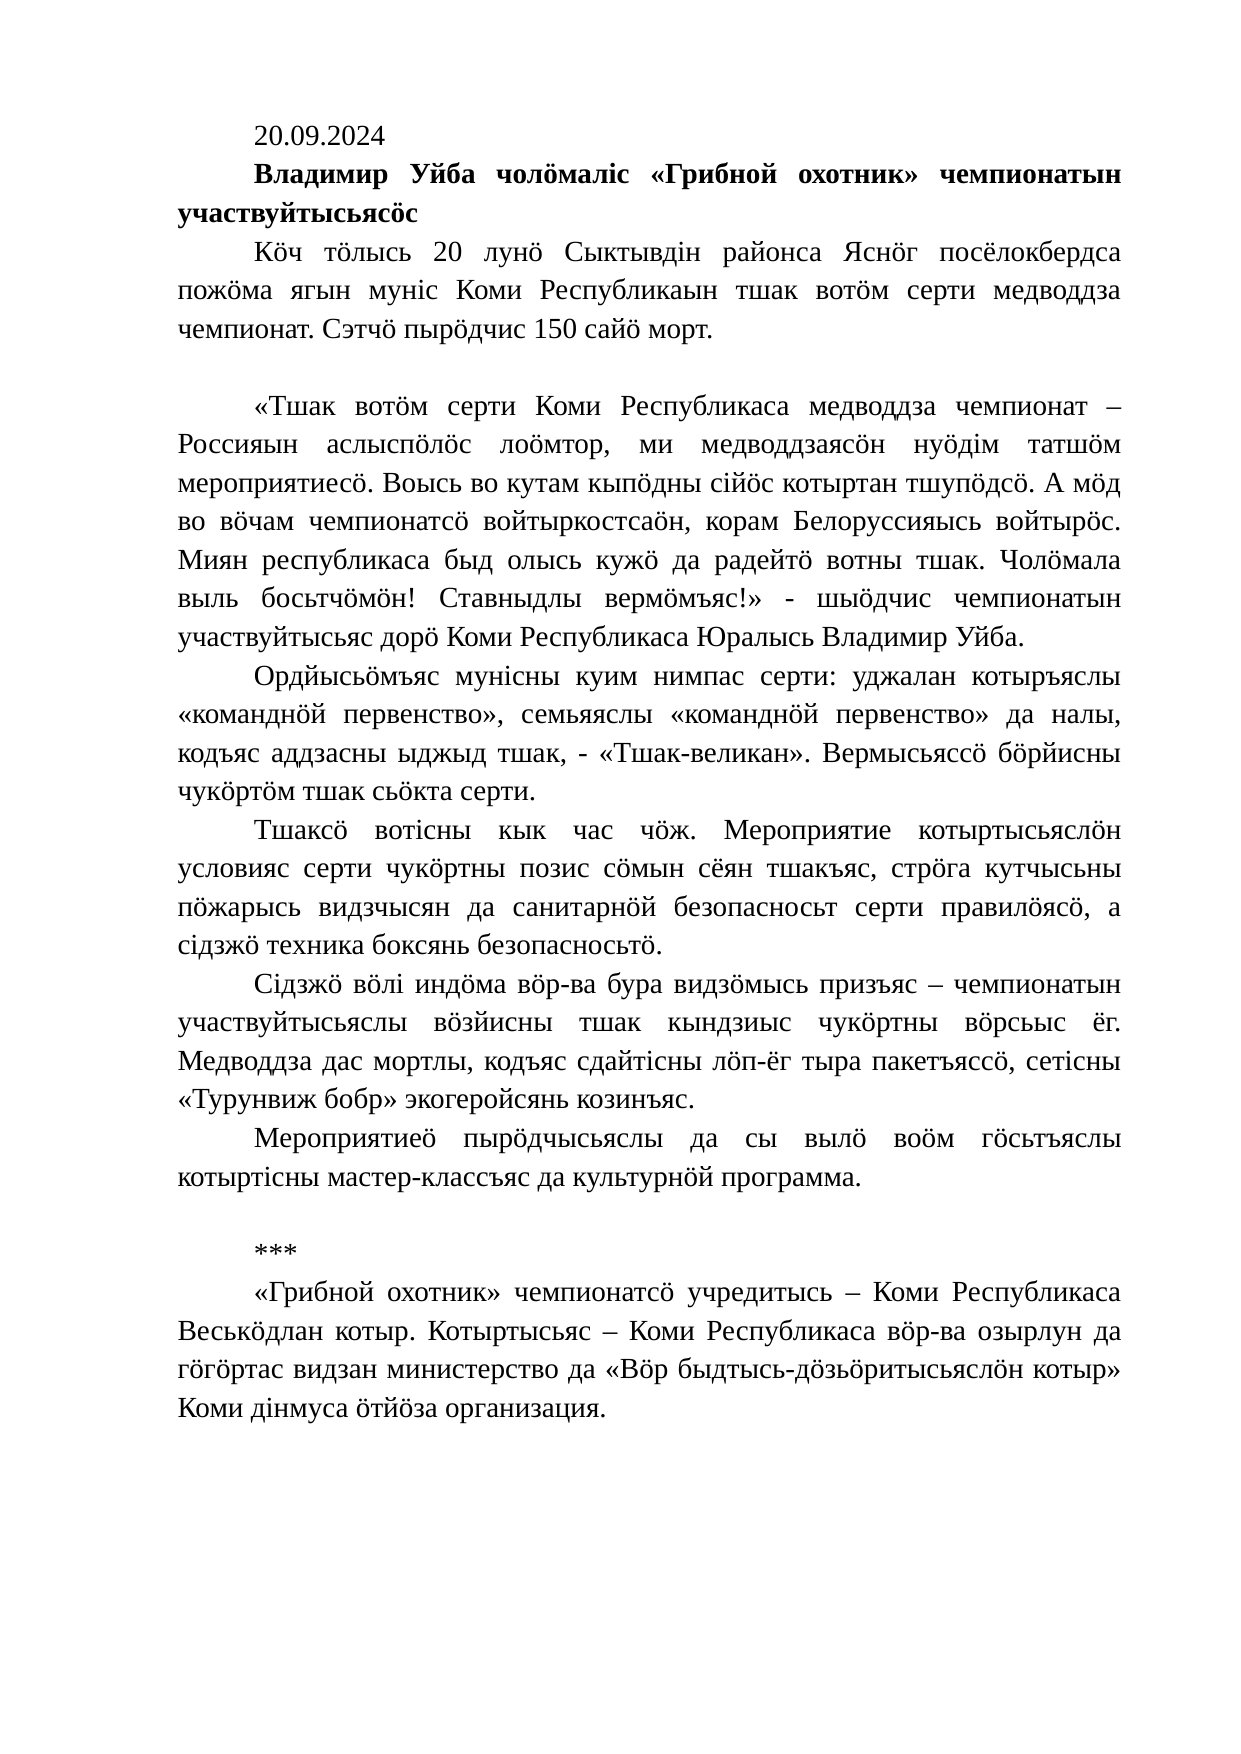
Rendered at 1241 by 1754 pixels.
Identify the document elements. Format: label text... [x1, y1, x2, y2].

text Тшаксӧ вотісны кык час чӧж. Мероприятие котыртысьяслӧн условияс серти чукӧртны позис сӧмын сёян тшакъяс, стрӧга кутчысьны пӧжарысь видзчысян да санитарнӧй безопасносьт серти правилӧясӧ, а сідзжӧ техника боксянь безопасносьтӧ. [177, 812, 1122, 961]
text Кӧч тӧлысь 20 лунӧ Сыктывдін районса Яснӧг посёлокбердса пожӧма ягын муніс Коми Республикаын тшак вотӧм серти медводдза чемпионат. Сэтчӧ пырӧдчис 150 сайӧ морт. [177, 234, 1122, 344]
text Мероприятиеӧ пырӧдчысьяслы да сы вылӧ воӧм гӧсьтъяслы котыртісны мастер-классъяс да культурнӧй программа. [177, 1120, 1122, 1192]
text 20.09.2024 [177, 118, 1122, 152]
text Ордйысьӧмъяс мунісны куим нимпас серти: уджалан котыръяслы «команднӧй первенство», семьяяслы «команднӧй первенство» да налы, кодъяс аддзасны ыджыд тшак, - «Тшак-великан». Вермысьяссӧ бӧрйисны чукӧртӧм тшак сьӧкта серти. [177, 658, 1122, 807]
text Владимир Уйба чолӧмаліс «Грибной охотник» чемпионатын участвуйтысьясӧс [177, 157, 1122, 229]
text *** [177, 1236, 1122, 1269]
text «Грибной охотник» чемпионатсӧ учредитысь – Коми Республикаса Веськӧдлан котыр. Котыртысьяс – Коми Республикаса вӧр-ва озырлун да гӧгӧртас видзан министерство да «Вӧр быдтысь-дӧзьӧритысьяслӧн котыр» Коми дінмуса ӧтйӧза организация. [177, 1274, 1122, 1423]
text Сідзжӧ вӧлі индӧма вӧр-ва бура видзӧмысь призъяс – чемпионатын участвуйтысьяслы вӧзйисны тшак кындзиыс чукӧртны вӧрсьыс ёг. Медводдза дас мортлы, кодъяс сдайтісны лӧп-ёг тыра пакетъяссӧ, сетісны «Турунвиж бобр» экогеройсянь козинъяс. [177, 966, 1122, 1115]
text «Тшак вотӧм серти Коми Республикаса медводдза чемпионат – Россияын аслыспӧлӧс лоӧмтор, ми медводдзаясӧн нуӧдім татшӧм мероприятиесӧ. Воысь во кутам кыпӧдны сійӧс котыртан тшупӧдсӧ. А мӧд во вӧчам чемпионатсӧ войтыркостсаӧн, корам Белоруссияысь войтырӧс. Миян республикаса быд олысь кужӧ да радейтӧ вотны тшак. Чолӧмала выль босьтчӧмӧн! Ставныдлы вермӧмъяс!» - шыӧдчис чемпионатын участвуйтысьяс дорӧ Коми Республикаса Юралысь Владимир Уйба. [177, 388, 1122, 653]
